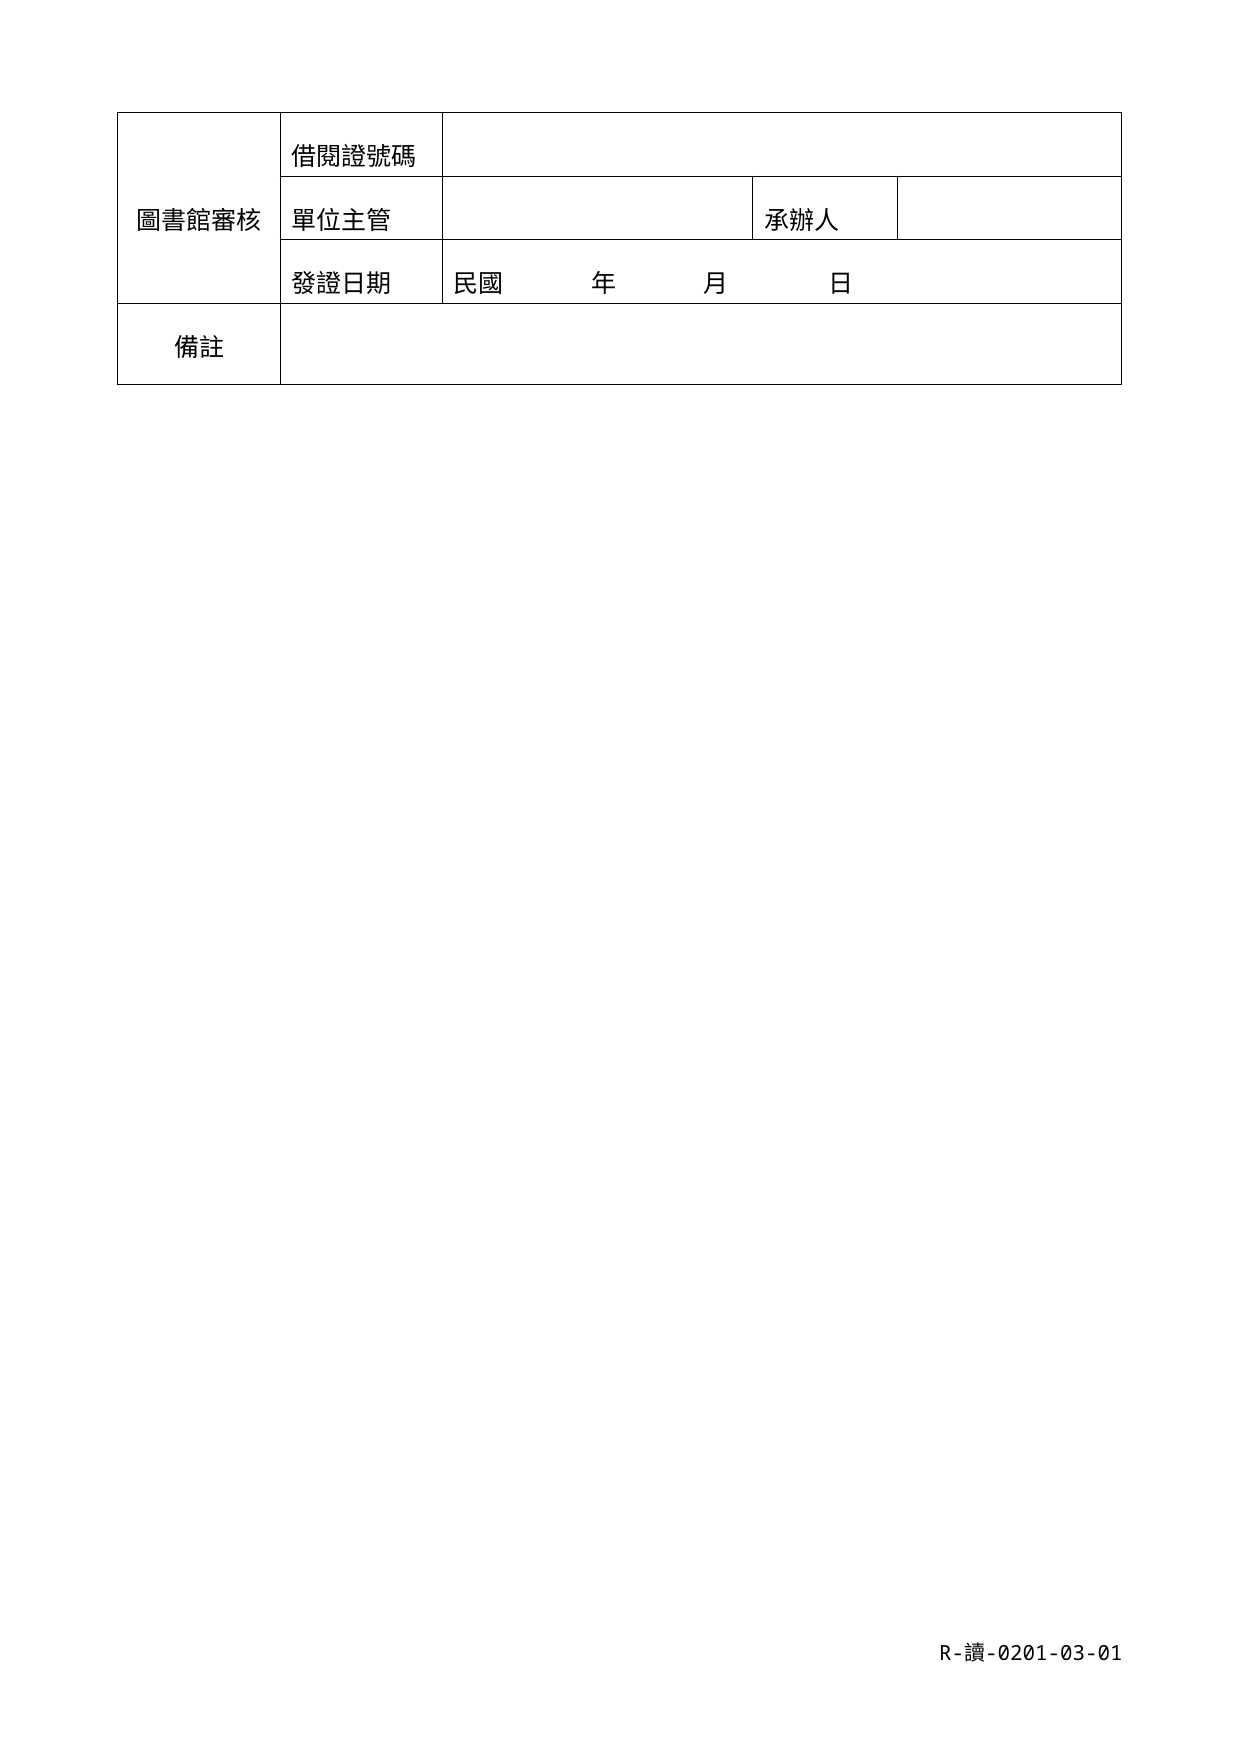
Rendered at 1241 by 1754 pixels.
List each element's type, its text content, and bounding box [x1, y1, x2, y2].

table_cell 發證日期 [281, 240, 442, 303]
table_cell 單位主管 [281, 177, 442, 239]
table_cell 備註 [118, 304, 280, 383]
table_cell 承辦人 [753, 177, 897, 239]
table_header [443, 113, 1121, 176]
table_cell 民國 年 月 日 [443, 240, 1121, 303]
table_cell [898, 177, 1121, 239]
table_header 圖書館審核 [118, 113, 280, 303]
table_cell [443, 177, 752, 239]
table_cell [281, 304, 1121, 383]
table_header 借閱證號碼 [281, 113, 442, 176]
